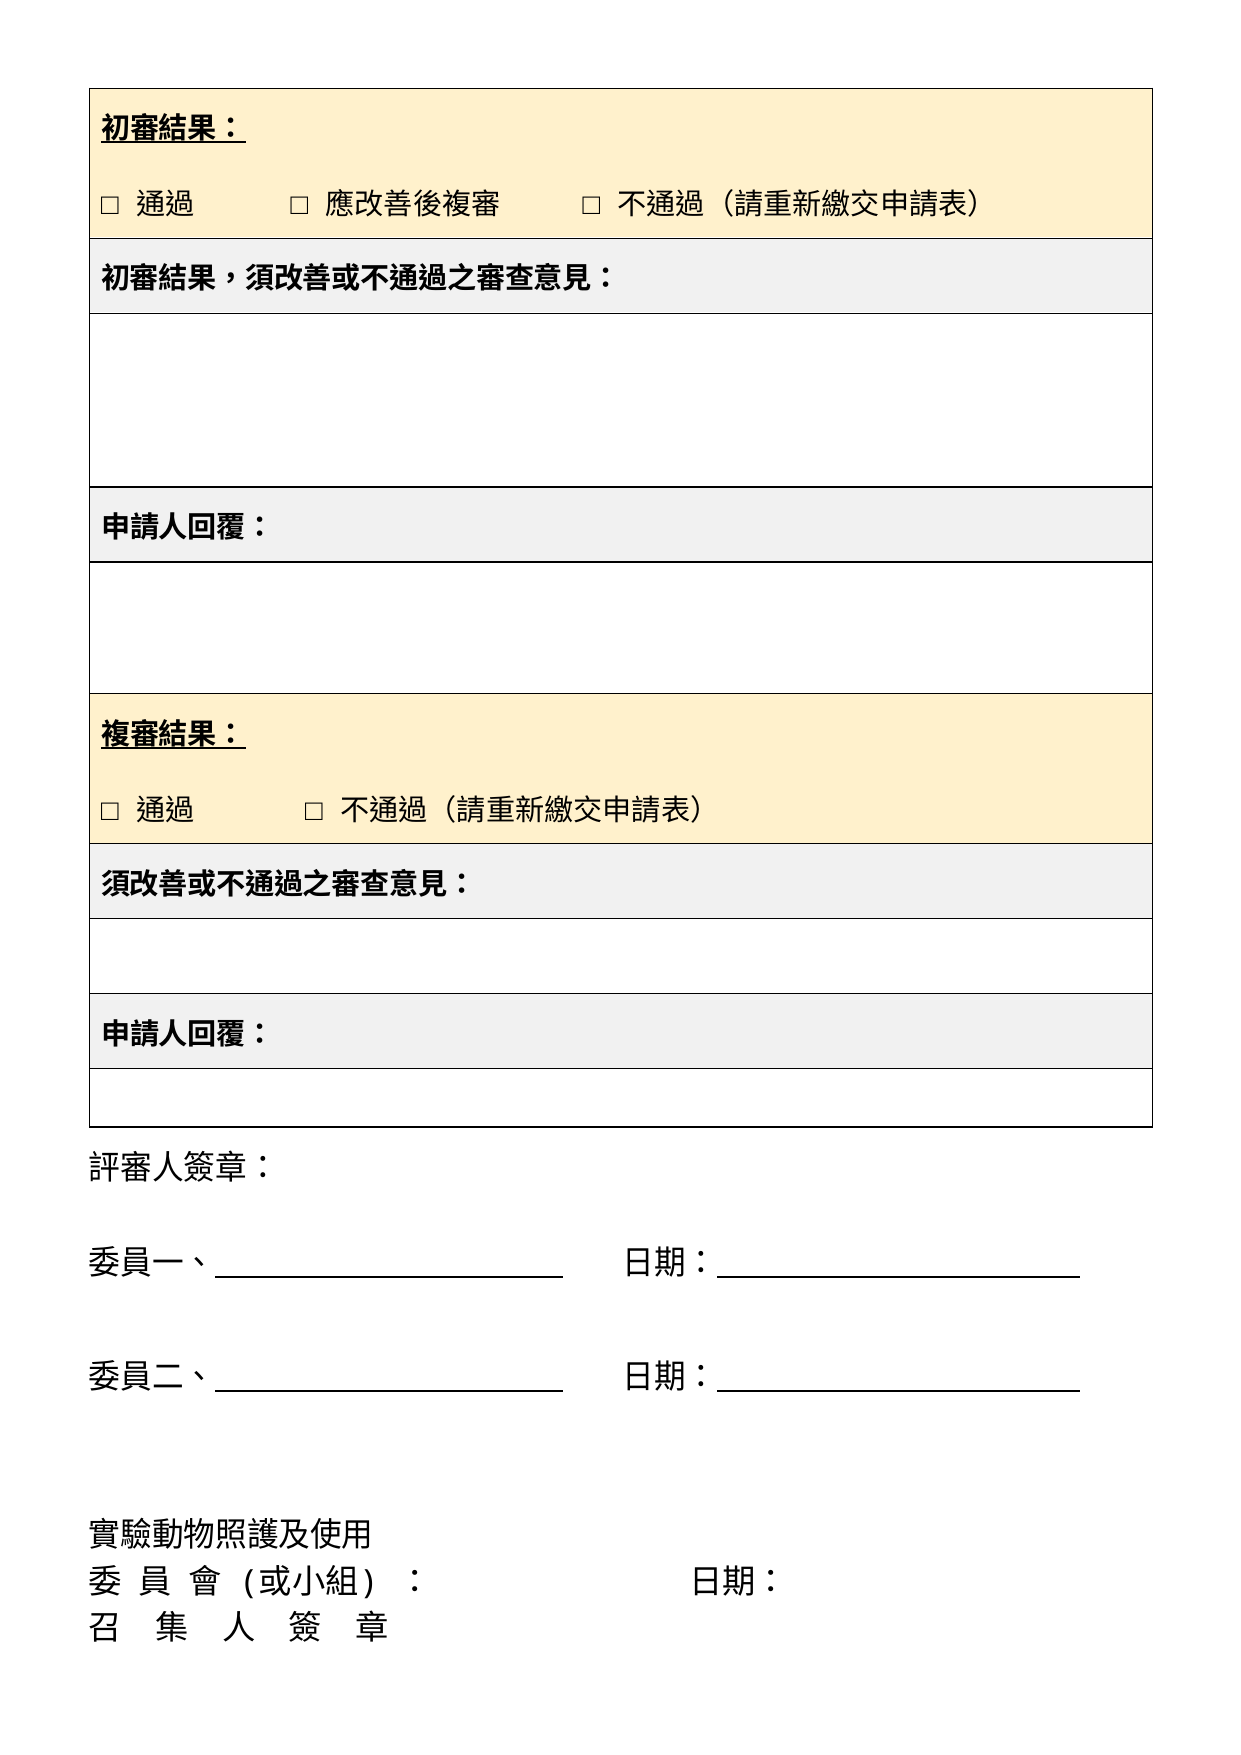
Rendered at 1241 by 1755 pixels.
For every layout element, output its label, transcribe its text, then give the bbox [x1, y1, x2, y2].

table_cell 須改善或不通過之審查意見： [90, 844, 1152, 918]
text 委員一、 日期： [89, 1235, 1174, 1284]
table_cell [90, 563, 1152, 693]
text 評審人簽章： [89, 1141, 1174, 1189]
text 委員二、 日期： [89, 1349, 1174, 1398]
text 委 員 會 (或小組) ： 日期：召 集 人 簽 章 [89, 1556, 789, 1649]
table_cell 申請人回覆： [90, 488, 1152, 561]
table_cell 申請人回覆： [90, 994, 1152, 1068]
table_cell 複審結果： □ 通過 □ 不通過（請重新繳交申請表） [90, 694, 1152, 843]
table_cell [90, 314, 1152, 486]
table_cell [90, 1069, 1152, 1126]
table_cell 初審結果，須改善或不通過之審查意見： [90, 239, 1152, 312]
text 實驗動物照護及使用 [89, 1509, 1174, 1555]
table_header 初審結果： □ 通過 □ 應改善後複審 □ 不通過（請重新繳交申請表） [90, 89, 1152, 237]
table_cell [90, 919, 1152, 993]
